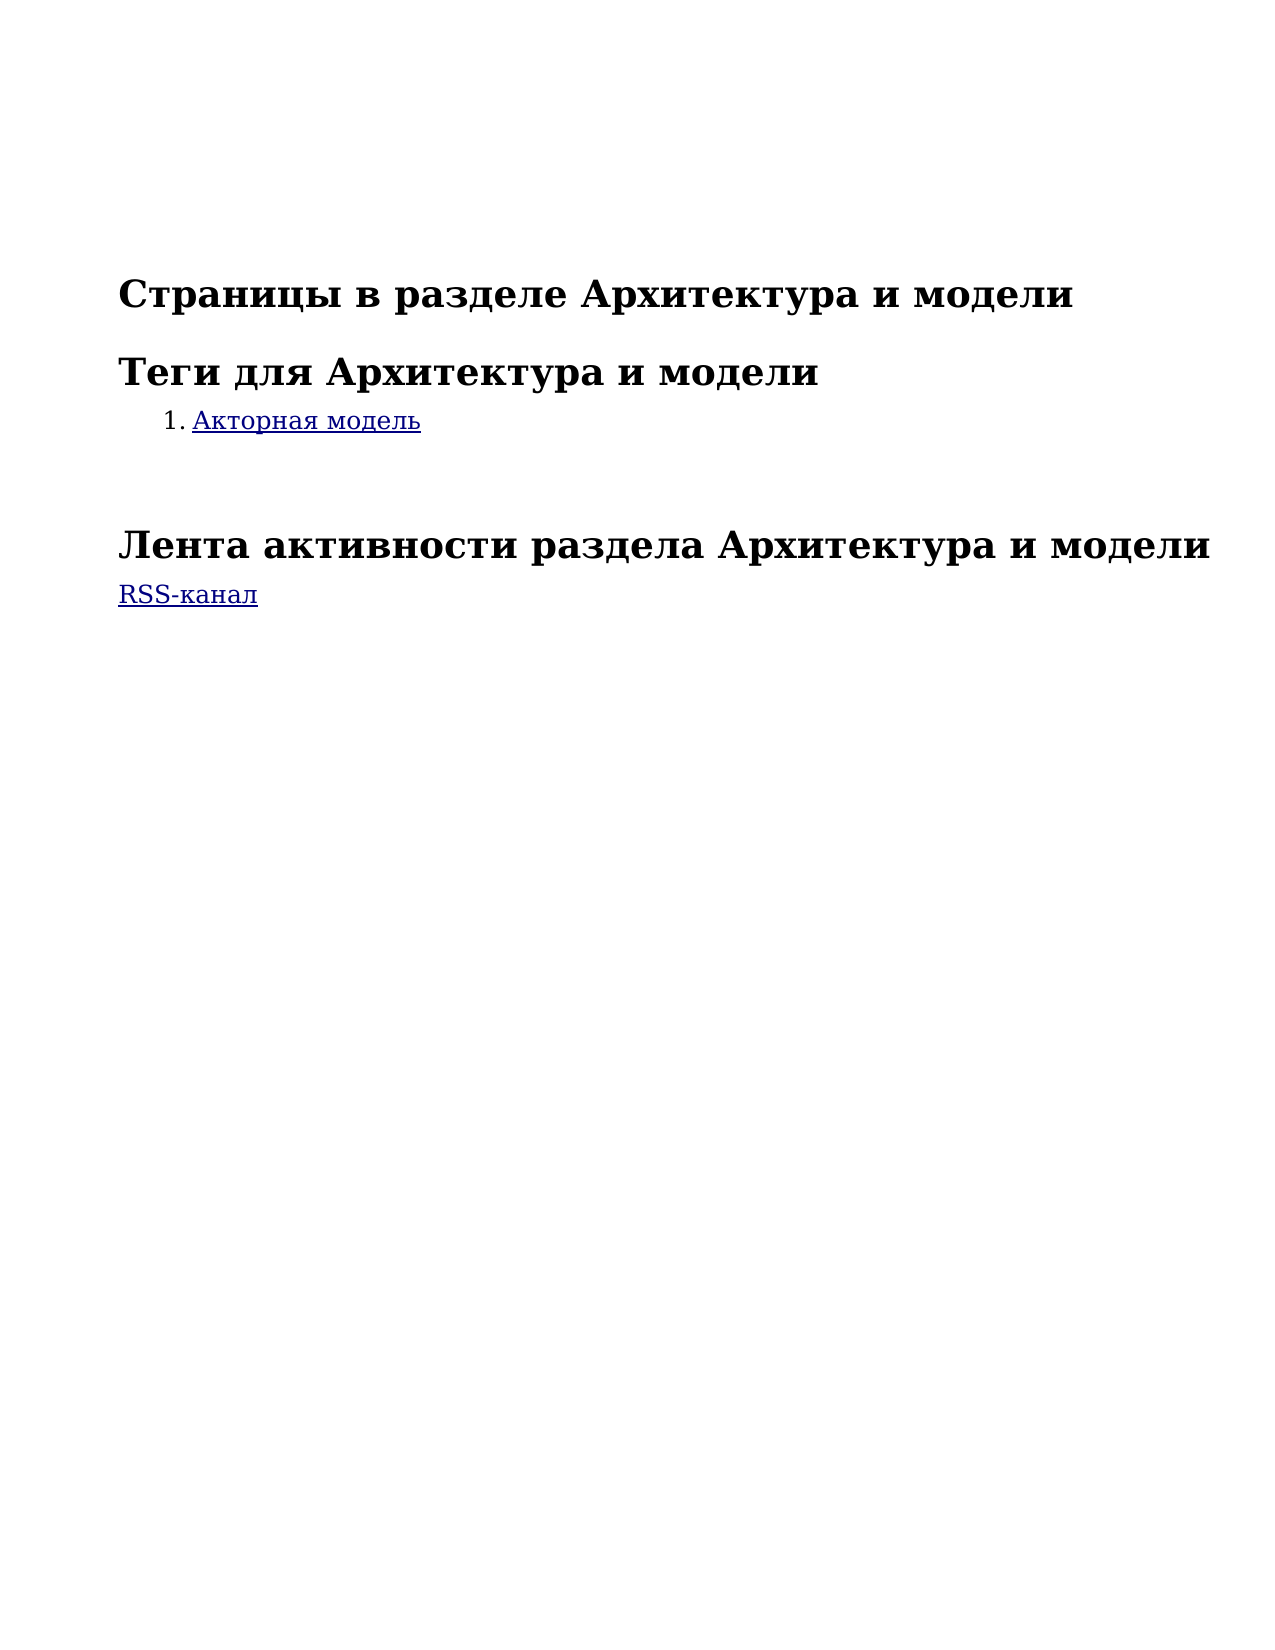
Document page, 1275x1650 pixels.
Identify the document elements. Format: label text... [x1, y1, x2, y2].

subtitle Лента активности раздела Архитектура и модели [118, 523, 1216, 567]
text RSS-канал [118, 580, 1216, 609]
subtitle Страницы в разделе Архитектура и модели [118, 272, 1216, 316]
subtitle Теги для Архитектура и модели [118, 350, 1216, 394]
list Акторная модель [162, 406, 1216, 436]
